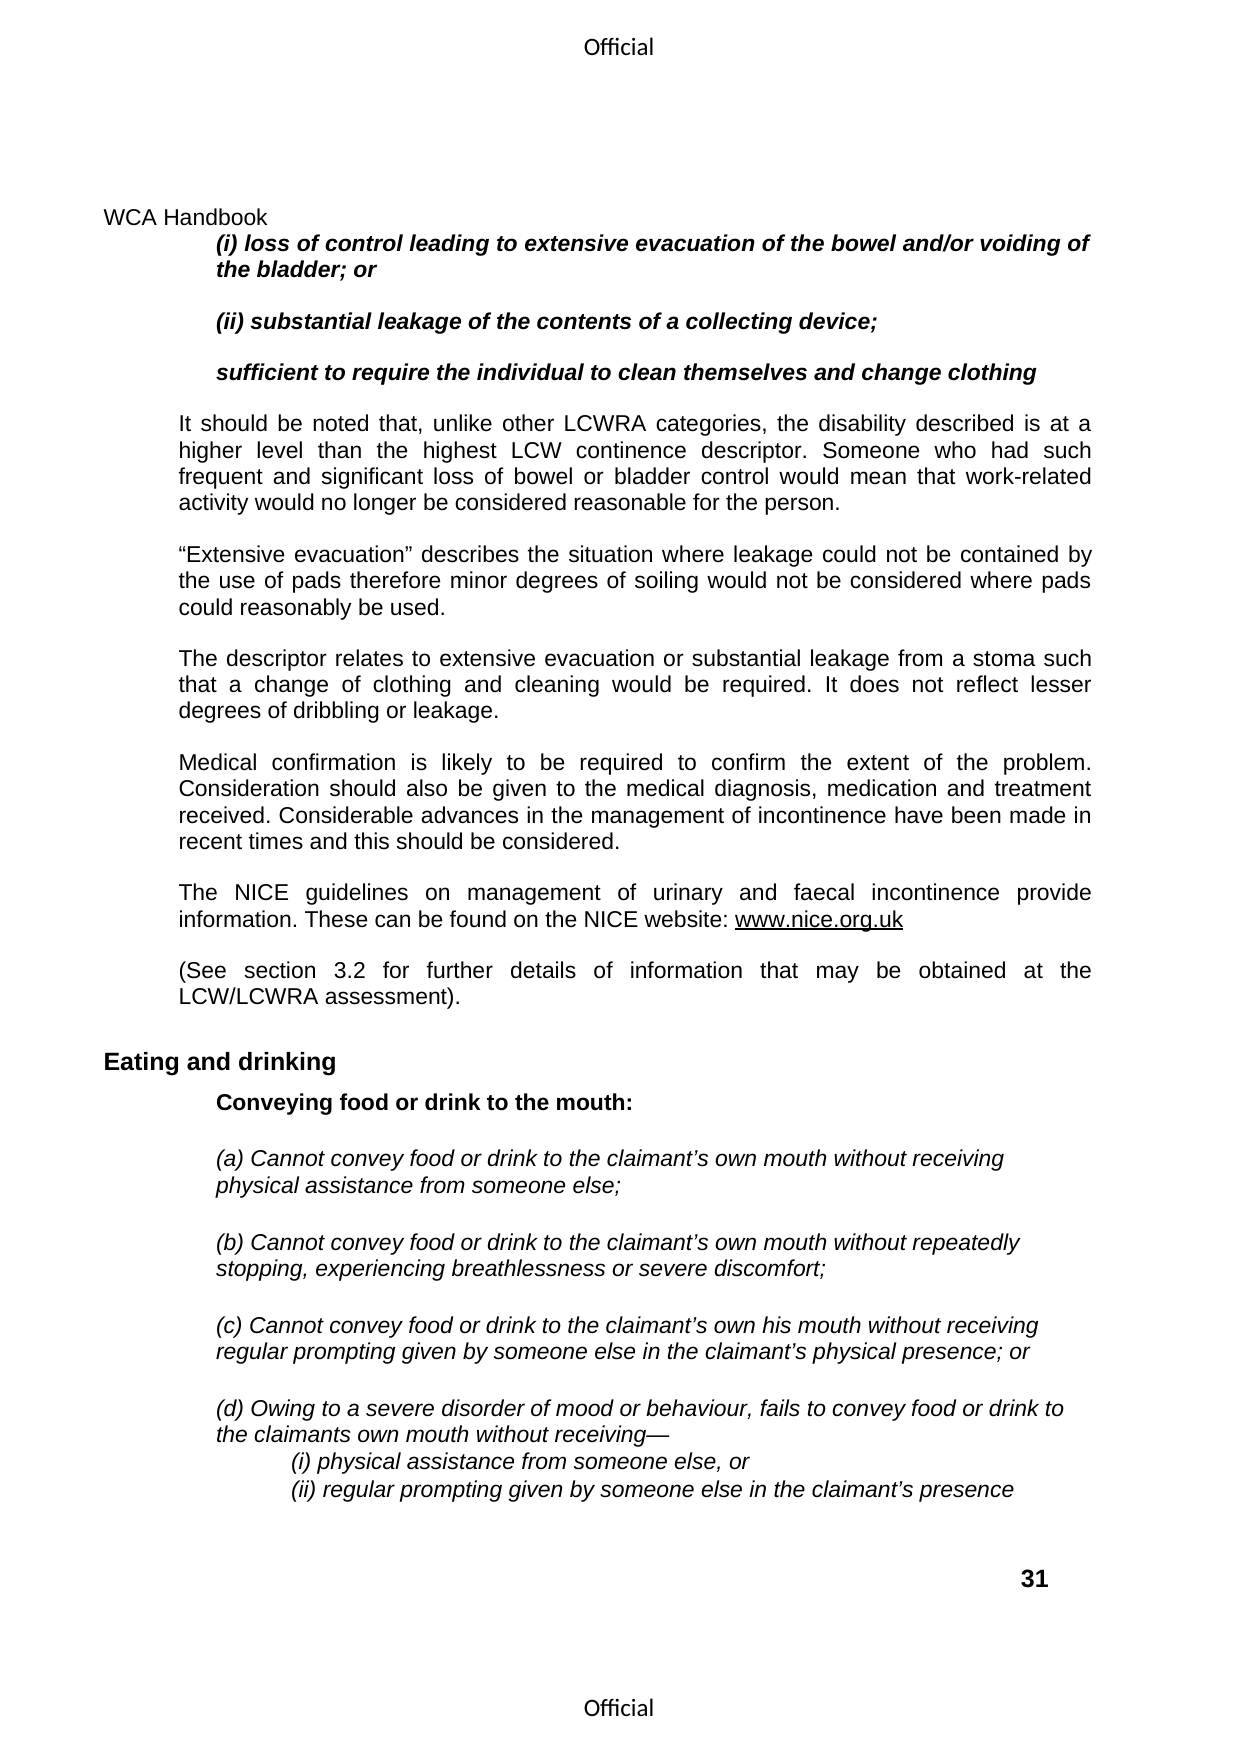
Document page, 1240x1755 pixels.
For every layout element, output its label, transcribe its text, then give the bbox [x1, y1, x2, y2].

text (d) Owing to a severe disorder of mood or behaviour, fails to convey food or drink to the claimants own mouth without receiving— [216, 1395, 1093, 1448]
text (ii) substantial leakage of the contents of a collecting device; [216, 308, 1093, 334]
text (c) Cannot convey food or drink to the claimant’s own his mouth without receiving regular prompting given by someone else in the claimant’s physical presence; or [216, 1312, 1093, 1364]
text (a) Cannot convey food or drink to the claimant’s own mouth without receiving physical assistance from someone else; [216, 1145, 1093, 1198]
text The descriptor relates to extensive evacuation or substantial leakage from a stoma such that a change of clothing and cleaning would be required. It does not reflect lesser degrees of dribbling or leakage. [178, 645, 1093, 724]
text (i) loss of control leading to extensive evacuation of the bowel and/or voiding of the bladder; or [216, 230, 1093, 283]
text sufficient to require the individual to clean themselves and change clothing [216, 359, 1093, 385]
text (ii) regular prompting given by someone else in the claimant’s presence [216, 1476, 1093, 1502]
text Conveying food or drink to the mouth: [162, 1088, 1093, 1115]
text (i) physical assistance from someone else, or [216, 1448, 1093, 1474]
text “Extensive evacuation” describes the situation where leakage could not be contained by the use of pads therefore minor degrees of soiling would not be considered where pads could reasonably be used. [178, 541, 1093, 620]
text It should be noted that, unlike other LCWRA categories, the disability described is at a higher level than the highest LCW continence descriptor. Someone who had such frequent and significant loss of bowel or bladder control would mean that work-related activity would no longer be considered reasonable for the person. [178, 410, 1093, 516]
text Medical confirmation is likely to be required to confirm the extent of the problem. Consideration should also be given to the medical diagnosis, medication and treatment received. Considerable advances in the management of incontinence have been made in recent times and this should be considered. [178, 749, 1093, 854]
text (b) Cannot convey food or drink to the claimant’s own mouth without repeatedly stopping, experiencing breathlessness or severe discomfort; [216, 1228, 1093, 1281]
text (See section 3.2 for further details of information that may be obtained at the LCW/LCWRA assessment). [178, 957, 1093, 1010]
text The NICE guidelines on management of urinary and faecal incontinence provide information. These can be found on the NICE website: www.nice.org.uk [178, 879, 1093, 932]
subtitle Eating and drinking [103, 1047, 1211, 1076]
